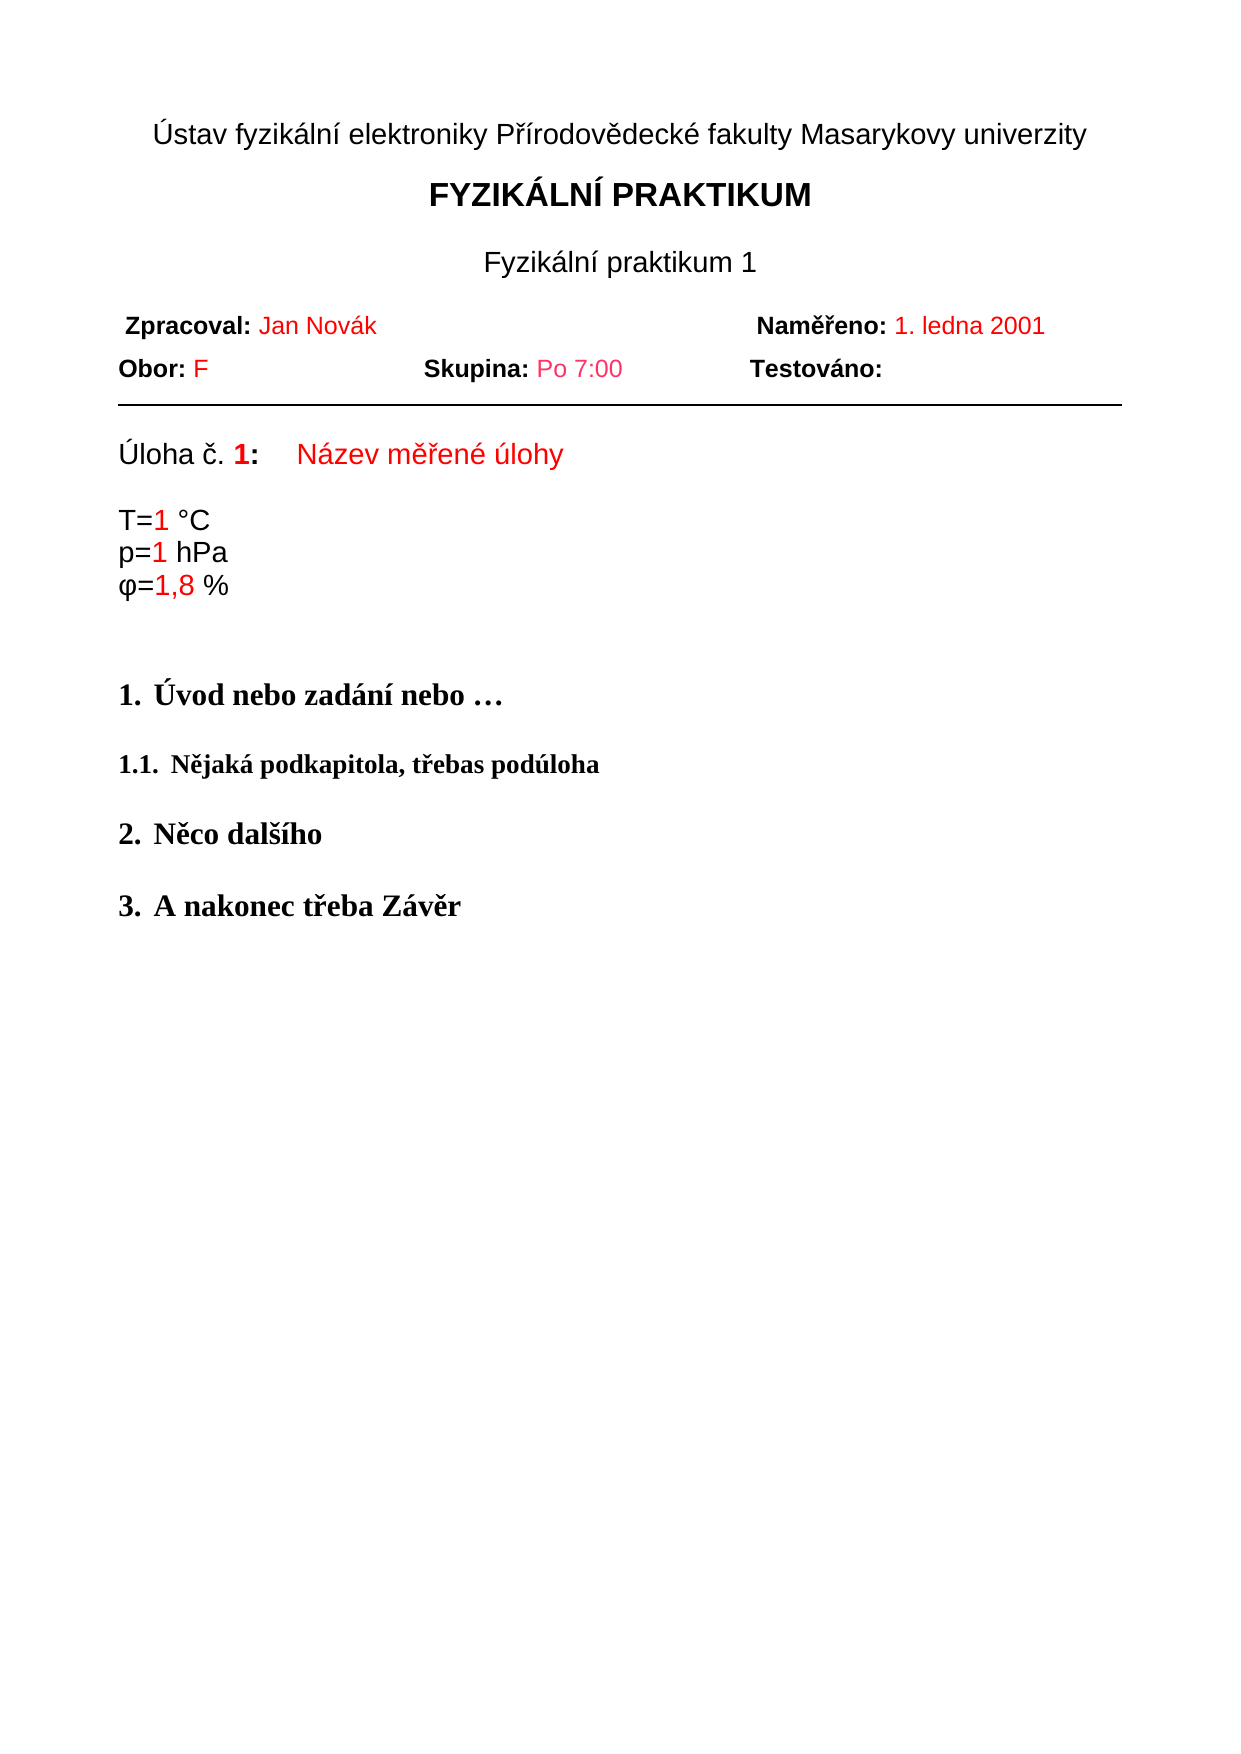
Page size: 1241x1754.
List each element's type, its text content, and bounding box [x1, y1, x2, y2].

table_header Naměřeno: 1. ledna 2001 [750, 311, 1122, 355]
table_cell Testováno: [750, 355, 1122, 404]
table_header Zpracoval: Jan Novák [118, 311, 749, 355]
subtitle Něco dalšího [118, 817, 1122, 851]
text Ústav fyzikální elektroniky Přírodovědecké fakulty Masarykovy univerzity [118, 118, 1122, 151]
subtitle Nějaká podkapitola, třebas podúloha [118, 749, 1122, 779]
subtitle A nakonec třeba Závěr [118, 889, 1122, 923]
text FYZIKÁLNÍ PRAKTIKUM [118, 176, 1122, 214]
table_cell Obor: F Skupina: Po 7:00 [118, 355, 749, 404]
text Fyzikální praktikum 1 [118, 246, 1122, 279]
table_header Úloha č. 1: T=1 °C p=1 hPa φ=1,8 % [118, 438, 296, 601]
subtitle Úvod nebo zadání nebo … [118, 677, 1122, 712]
table_header Název měřené úlohy [296, 438, 1122, 601]
